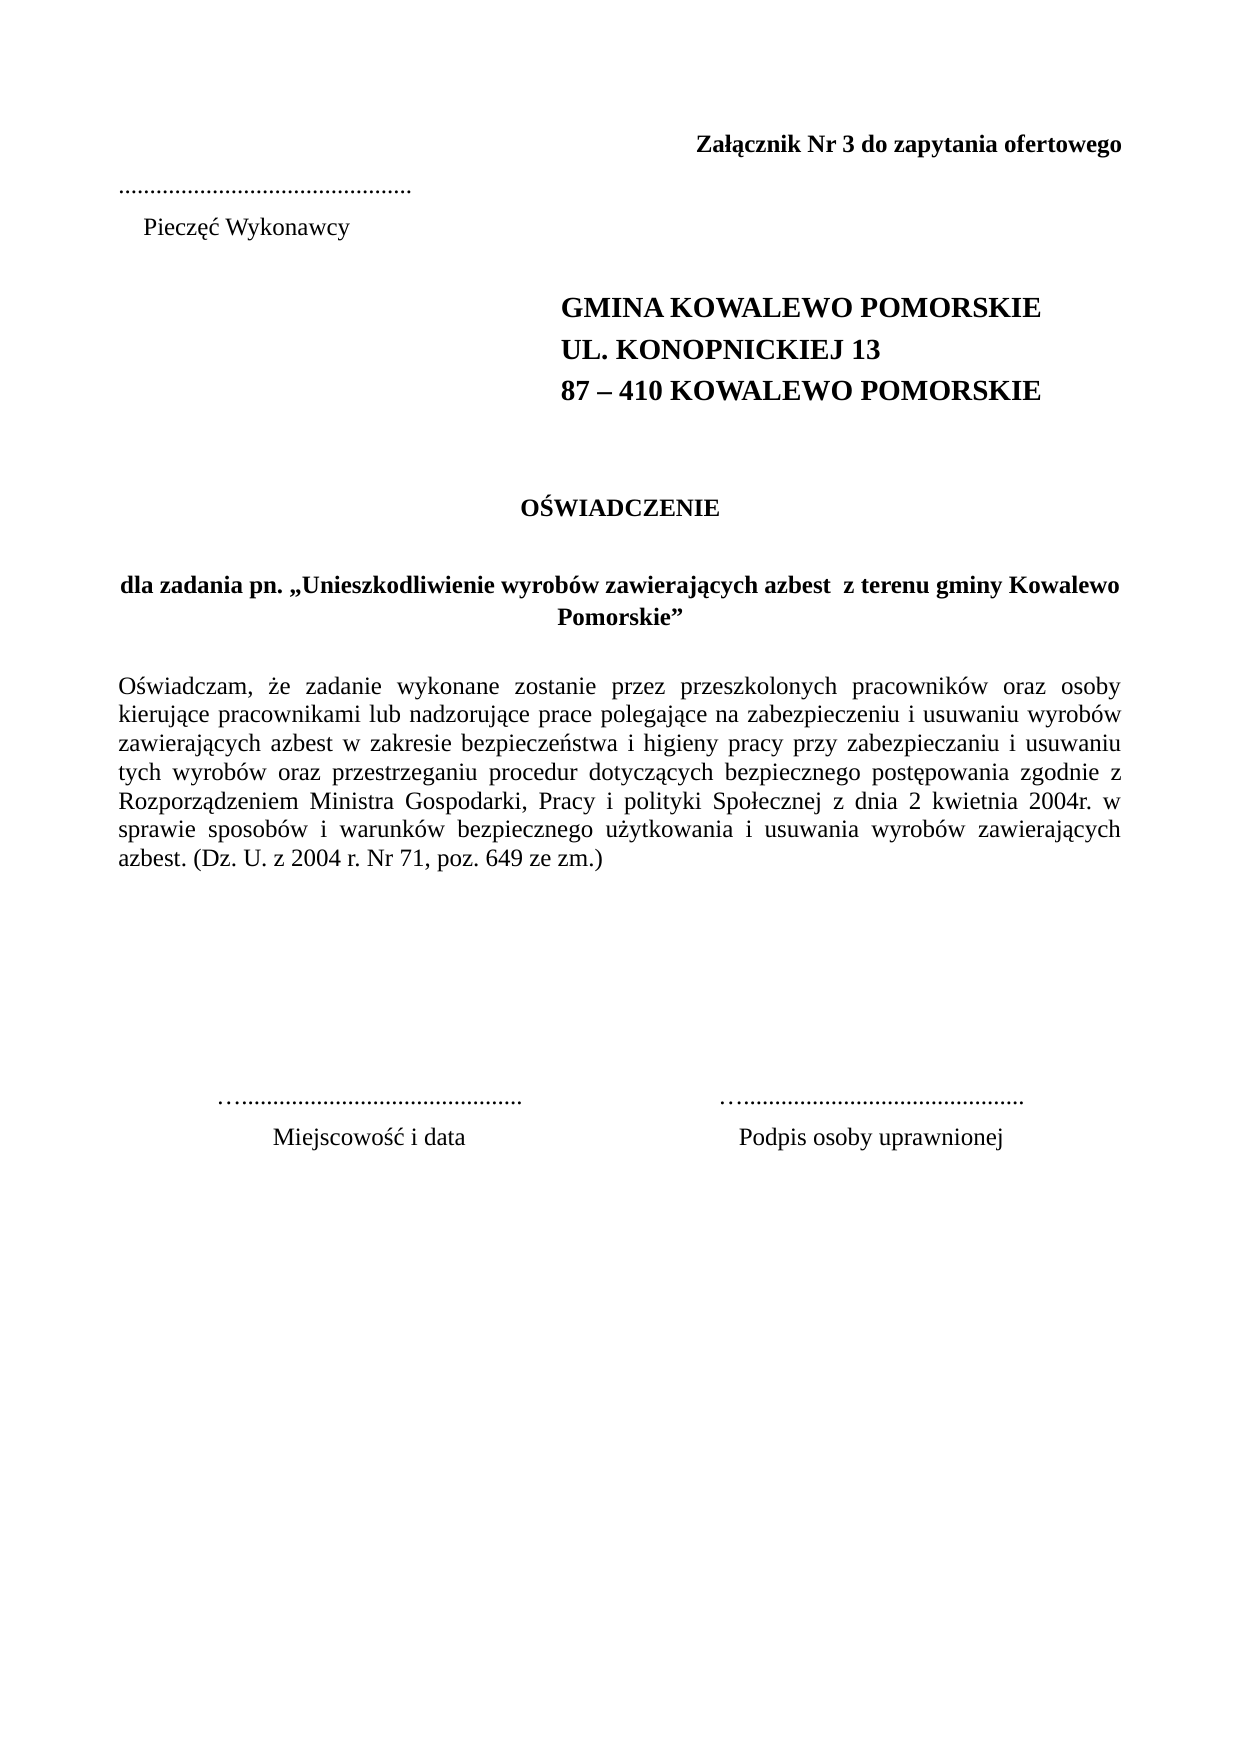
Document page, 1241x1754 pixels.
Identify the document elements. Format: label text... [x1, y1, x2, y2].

text GMINA KOWALEWO POMORSKIE [561, 289, 1122, 325]
table_header …............................................. Podpis osoby uprawnionej [620, 1064, 1122, 1158]
text Pieczęć Wykonawcy [118, 207, 1122, 242]
text dla zadania pn. „Unieszkodliwienie wyrobów zawierających azbest z terenu gminy Kowalewo Pomorskie” [118, 567, 1122, 632]
text Oświadczam, że zadanie wykonane zostanie przez przeszkolonych pracowników oraz osoby kierujące pracownikami lub nadzorujące prace polegające na zabezpieczeniu i usuwaniu wyrobów zawierających azbest w zakresie bezpieczeństwa i higieny pracy przy zabezpieczaniu i usuwaniu tych wyrobów oraz przestrzeganiu procedur dotyczących bezpiecznego postępowania zgodnie z Rozporządzeniem Ministra Gospodarki, Pracy i polityki Społecznej z dnia 2 kwietnia 2004r. w sprawie sposobów i warunków bezpiecznego użytkowania i usuwania wyrobów zawierających azbest. (Dz. U. z 2004 r. Nr 71, poz. 649 ze zm.) [118, 671, 1122, 872]
text Załącznik Nr 3 do zapytania ofertowego [118, 124, 1122, 159]
table_header …............................................. Miejscowość i data [118, 1064, 620, 1158]
text OŚWIADCZENIE [118, 490, 1122, 523]
text 87 – 410 KOWALEWO POMORSKIE [561, 372, 1122, 408]
text UL. KONOPNICKIEJ 13 [561, 331, 1122, 366]
text ............................................... [118, 165, 1122, 201]
